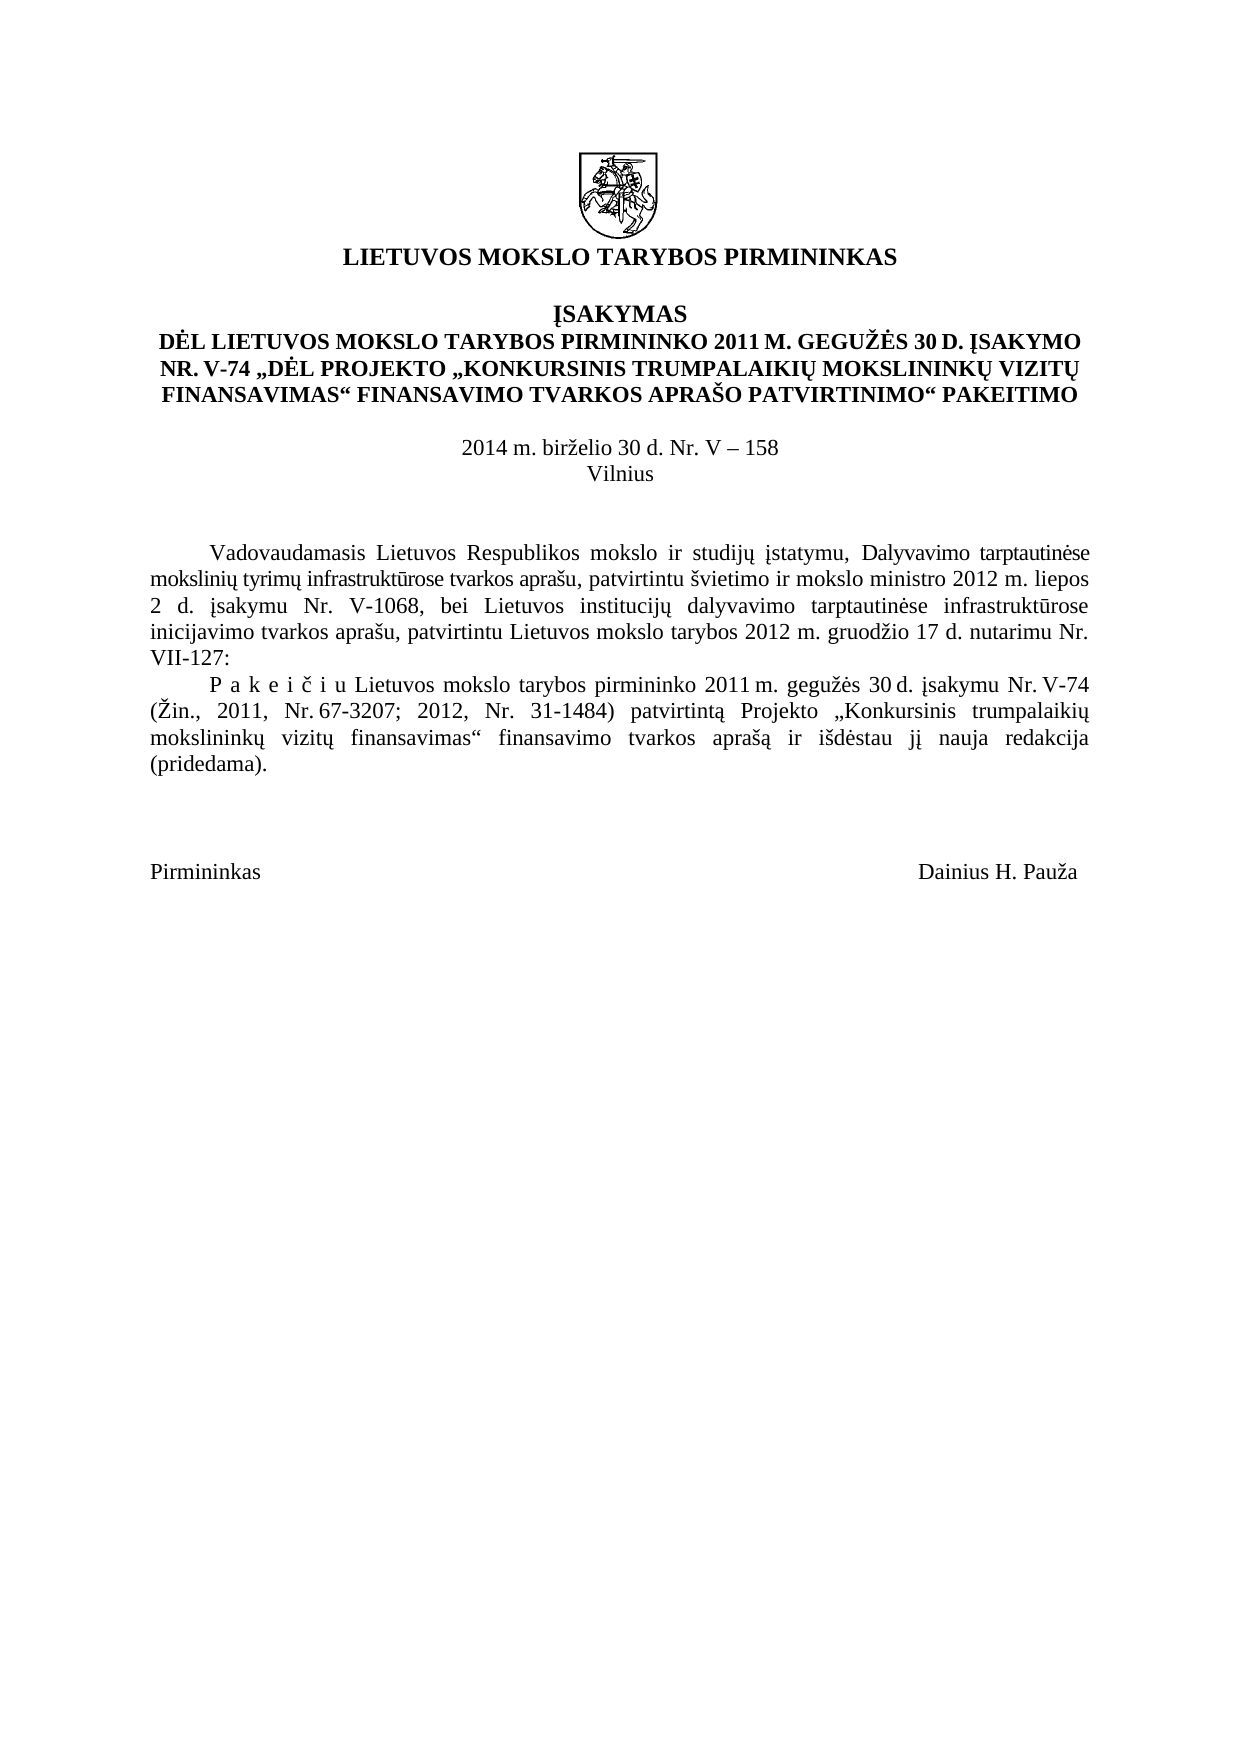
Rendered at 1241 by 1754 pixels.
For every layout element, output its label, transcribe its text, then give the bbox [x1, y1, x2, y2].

text LIETUVOS MOKSLO TARYBOS PIRMININKAS [150, 242, 1090, 271]
text P a k e i č i u Lietuvos mokslo tarybos pirmininko 2011 m. gegužės 30 d. įsakymu Nr. V-74 (Žin., 2011, Nr. 67-3207; 2012, Nr. 31-1484) patvirtintą Projekto „Konkursinis trumpalaikių mokslininkų vizitų finansavimas“ finansavimo tvarkos aprašą ir išdėstau jį nauja redakcija (pridedama). [150, 671, 1090, 776]
text 2014 m. birželio 30 d. Nr. V – 158 [150, 434, 1090, 460]
text Pirmininkas Dainius H. Pauža [150, 858, 1090, 884]
text Vilnius [150, 460, 1090, 486]
text DĖL LIETUVOS MOKSLO TARYBOS PIRMININKO 2011 M. GEGUŽĖS 30 D. ĮSAKYMO NR. V-74 „DĖL PROJEKTO „KONKURSINIS TRUMPALAIKIŲ MOKSLININKŲ VIZITŲ FINANSAVIMAS“ FINANSAVIMO TVARKOS APRAŠO PATVIRTINIMO“ PAKEITIMO [150, 328, 1090, 407]
text ĮSAKYMAS [150, 299, 1090, 328]
text Vadovaudamasis Lietuvos Respublikos mokslo ir studijų įstatymu, Dalyvavimo tarptautinėse mokslinių tyrimų infrastruktūrose tvarkos aprašu, patvirtintu švietimo ir mokslo ministro 2012 m. liepos 2 d. įsakymu Nr. V-1068, bei Lietuvos institucijų dalyvavimo tarptautinėse infrastruktūrose inicijavimo tvarkos aprašu, patvirtintu Lietuvos mokslo tarybos 2012 m. gruodžio 17 d. nutarimu Nr. VII-127: [150, 539, 1090, 671]
